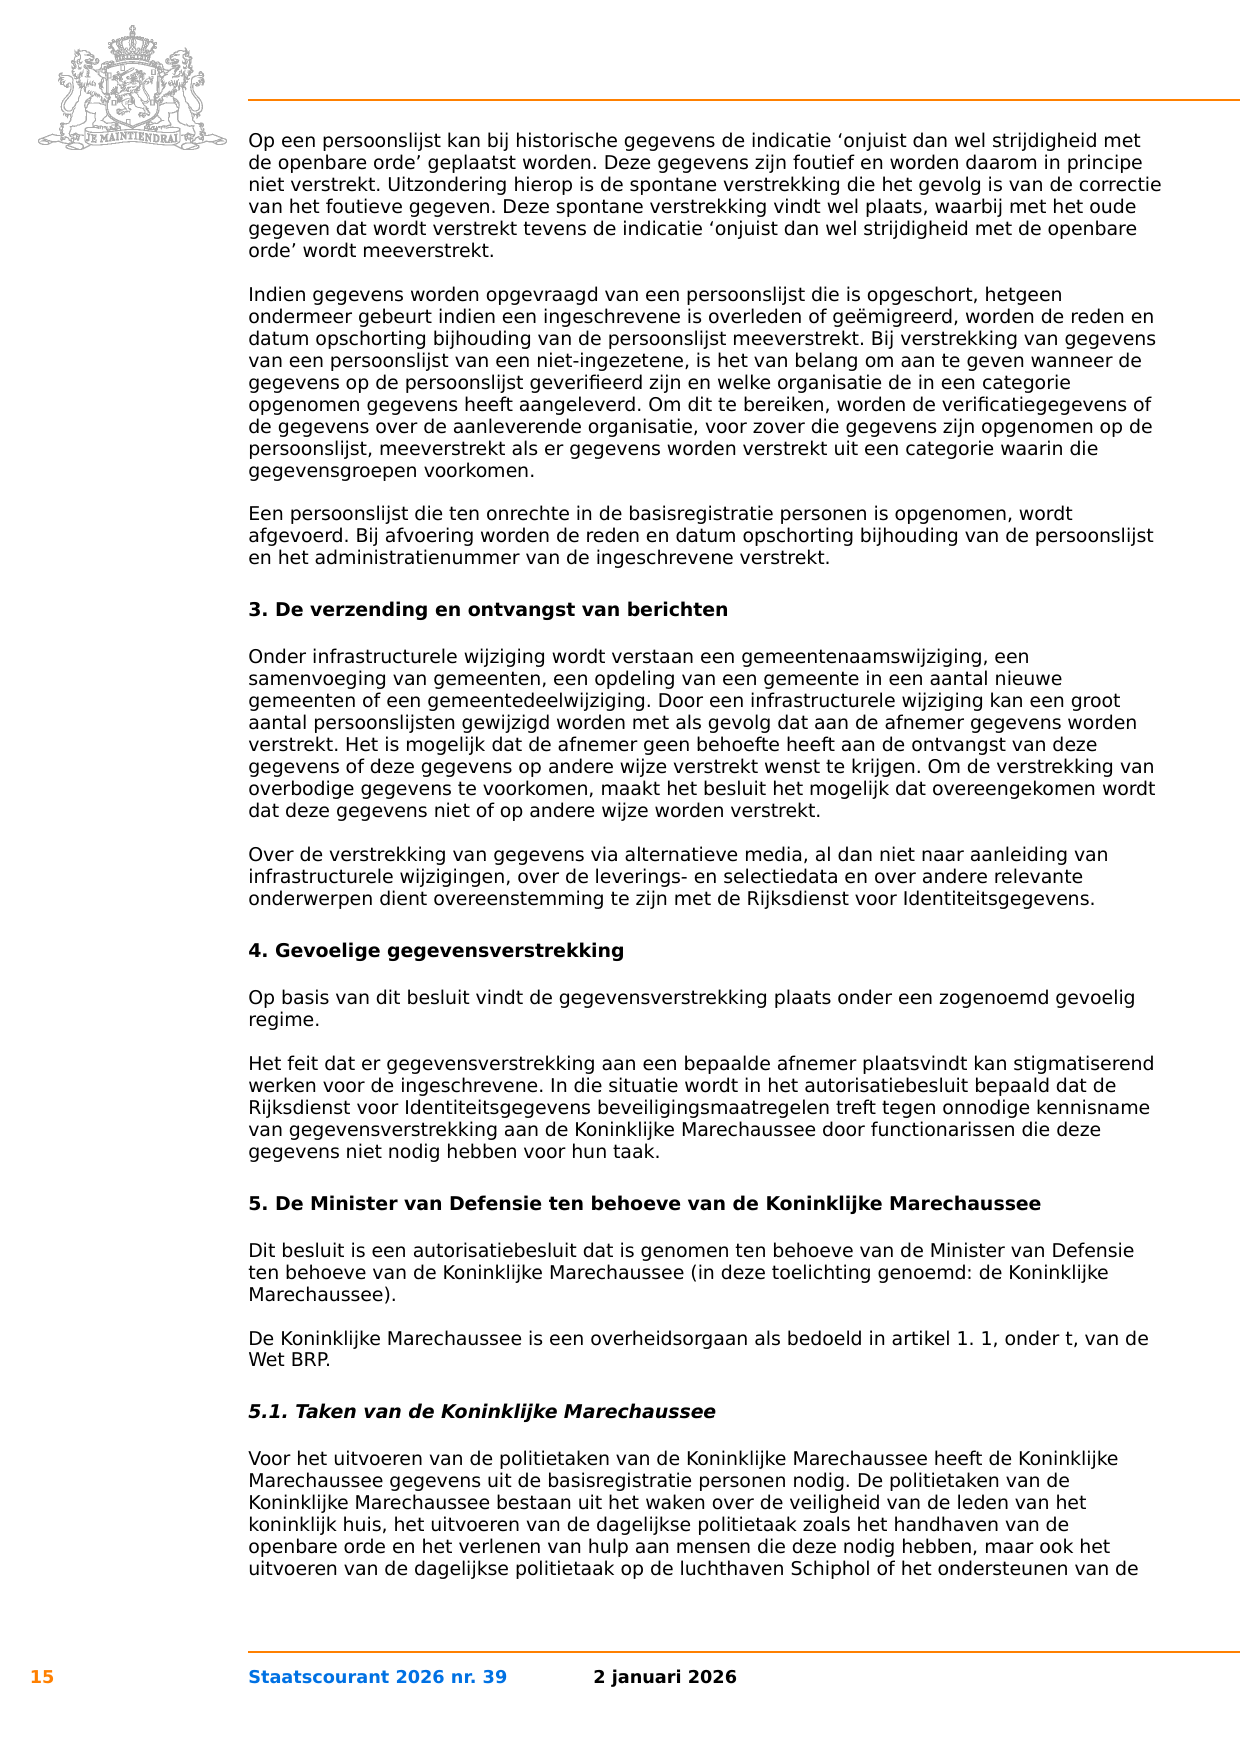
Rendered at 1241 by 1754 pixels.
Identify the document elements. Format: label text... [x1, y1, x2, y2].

text Dit besluit is een autorisatiebesluit dat is genomen ten behoeve van de Minister van Defensie ten behoeve van de Koninklijke Marechaussee (in deze toelichting genoemd: de Koninklijke Marechaussee). [248, 1239, 1163, 1306]
text Het feit dat er gegevensverstrekking aan een bepaalde afnemer plaatsvindt kan stigmatiserend werken voor de ingeschrevene. In die situatie wordt in het autorisatiebesluit bepaald dat de Rijksdienst voor Identiteitsgegevens beveiligingsmaatregelen treft tegen onnodige kennisname van gegevensverstrekking aan de Koninklijke Marechaussee door functionarissen die deze gegevens niet nodig hebben voor hun taak. [248, 1053, 1163, 1163]
text Een persoonslijst die ten onrechte in de basisregistratie personen is opgenomen, wordt afgevoerd. Bij afvoering worden de reden en datum opschorting bijhouding van de persoonslijst en het administratienummer van de ingeschrevene verstrekt. [248, 503, 1163, 569]
text Indien gegevens worden opgevraagd van een persoonslijst die is opgeschort, hetgeen ondermeer gebeurt indien een ingeschrevene is overleden of geëmigreerd, worden de reden en datum opschorting bijhouding van de persoonslijst meeverstrekt. Bij verstrekking van gegevens van een persoonslijst van een niet-ingezetene, is het van belang om aan te geven wanneer de gegevens op de persoonslijst geverifieerd zijn en welke organisatie de in een categorie opgenomen gegevens heeft aangeleverd. Om dit te bereiken, worden de verificatiegegevens of de gegevens over de aanleverende organisatie, voor zover die gegevens zijn opgenomen op de persoonslijst, meeverstrekt als er gegevens worden verstrekt uit een categorie waarin die gegevensgroepen voorkomen. [248, 284, 1163, 481]
text Op een persoonslijst kan bij historische gegevens de indicatie ‘onjuist dan wel strijdigheid met de openbare orde’ geplaatst worden. Deze gegevens zijn foutief en worden daarom in principe niet verstrekt. Uitzondering hierop is de spontane verstrekking die het gevolg is van de correctie van het foutieve gegeven. Deze spontane verstrekking vindt wel plaats, waarbij met het oude gegeven dat wordt verstrekt tevens de indicatie ‘onjuist dan wel strijdigheid met de openbare orde’ wordt meeverstrekt. [248, 130, 1163, 262]
text Voor het uitvoeren van de politietaken van de Koninklijke Marechaussee heeft de Koninklijke Marechaussee gegevens uit de basisregistratie personen nodig. De politietaken van de Koninklijke Marechaussee bestaan uit het waken over de veiligheid van de leden van het koninklijk huis, het uitvoeren van de dagelijkse politietaak zoals het handhaven van de openbare orde en het verlenen van hulp aan mensen die deze nodig hebben, maar ook het uitvoeren van de dagelijkse politietaak op de luchthaven Schiphol of het ondersteunen van de [248, 1448, 1163, 1580]
text Op basis van dit besluit vindt de gegevensverstrekking plaats onder een zogenoemd gevoelig regime. [248, 987, 1163, 1031]
picture [38, 25, 227, 150]
subtitle 5.1. Taken van de Koninklijke Marechaussee [248, 1401, 1163, 1423]
text Over de verstrekking van gegevens via alternatieve media, al dan niet naar aanleiding van infrastructurele wijzigingen, over de leverings- en selectiedata en over andere relevante onderwerpen dient overeenstemming te zijn met de Rijksdienst voor Identiteitsgegevens. [248, 844, 1163, 910]
subtitle 5. De Minister van Defensie ten behoeve van de Koninklijke Marechaussee [248, 1193, 1163, 1214]
text De Koninklijke Marechaussee is een overheidsorgaan als bedoeld in artikel 1. 1, onder t, van de Wet BRP. [248, 1327, 1163, 1371]
text Onder infrastructurele wijziging wordt verstaan een gemeentenaamswijziging, een samenvoeging van gemeenten, een opdeling van een gemeente in een aantal nieuwe gemeenten of een gemeentedeelwijziging. Door een infrastructurele wijziging kan een groot aantal persoonslijsten gewijzigd worden met als gevolg dat aan de afnemer gegevens worden verstrekt. Het is mogelijk dat de afnemer geen behoefte heeft aan de ontvangst van deze gegevens of deze gegevens op andere wijze verstrekt wenst te krijgen. Om de verstrekking van overbodige gegevens te voorkomen, maakt het besluit het mogelijk dat overeengekomen wordt dat deze gegevens niet of op andere wijze worden verstrekt. [248, 646, 1163, 822]
subtitle 4. Gevoelige gegevensverstrekking [248, 940, 1163, 962]
subtitle 3. De verzending en ontvangst van berichten [248, 599, 1163, 621]
